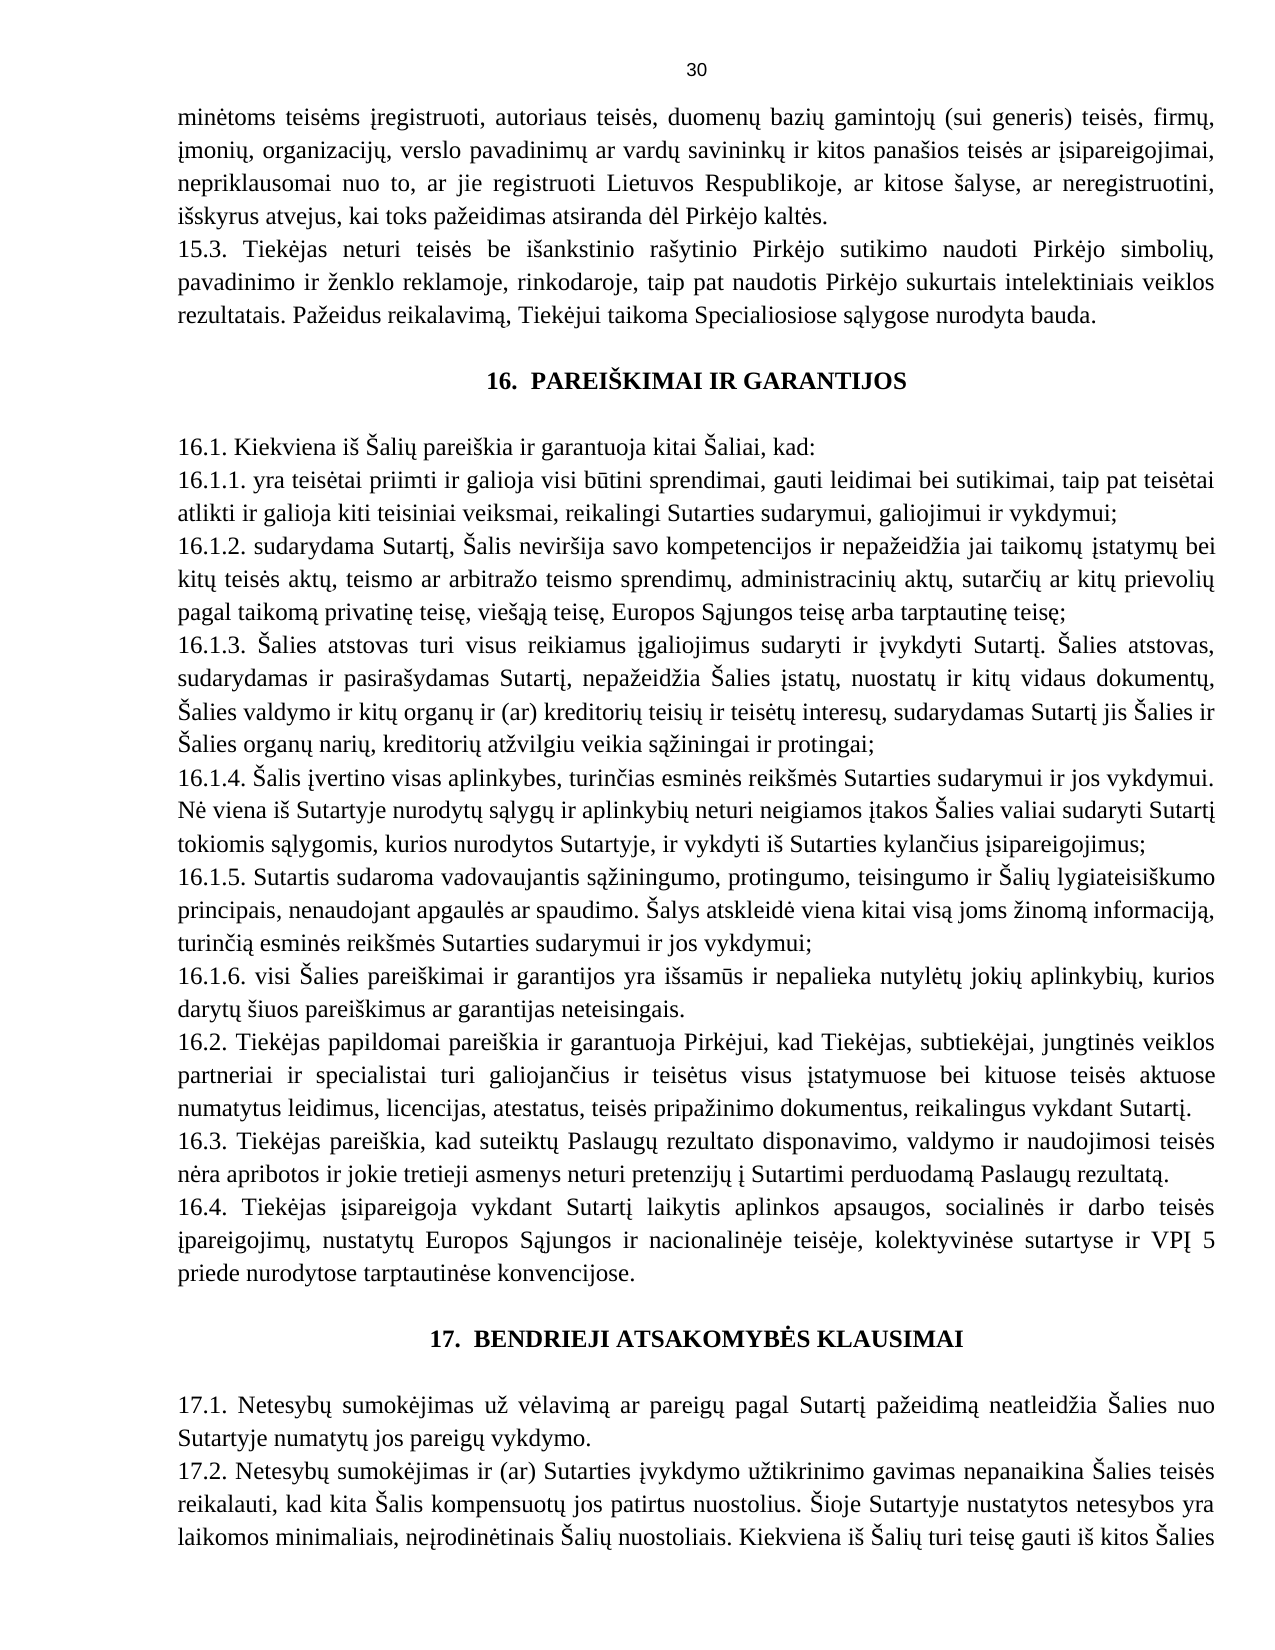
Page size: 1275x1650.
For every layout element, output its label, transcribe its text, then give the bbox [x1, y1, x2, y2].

text 16.1.2. sudarydama Sutartį, Šalis neviršija savo kompetencijos ir nepažeidžia jai taikomų įstatymų bei kitų teisės aktų, teismo ar arbitražo teismo sprendimų, administracinių aktų, sutarčių ar kitų prievolių pagal taikomą privatinę teisę, viešąją teisę, Europos Sąjungos teisę arba tarptautinę teisę; [177, 531, 1216, 626]
text 16.1. Kiekviena iš Šalių pareiškia ir garantuoja kitai Šaliai, kad: [177, 432, 1216, 461]
text 17.1. Netesybų sumokėjimas už vėlavimą ar pareigų pagal Sutartį pažeidimą neatleidžia Šalies nuo Sutartyje numatytų jos pareigų vykdymo. [177, 1390, 1216, 1452]
text 17.2. Netesybų sumokėjimas ir (ar) Sutarties įvykdymo užtikrinimo gavimas nepanaikina Šalies teisės reikalauti, kad kita Šalis kompensuotų jos patirtus nuostolius. Šioje Sutartyje nustatytos netesybos yra laikomos minimaliais, neįrodinėtinais Šalių nuostoliais. Kiekviena iš Šalių turi teisę gauti iš kitos Šalies [177, 1456, 1216, 1551]
text 16. Pareiškimai ir garantijos [177, 366, 1216, 395]
text 16.1.4. Šalis įvertino visas aplinkybes, turinčias esminės reikšmės Sutarties sudarymui ir jos vykdymui. Nė viena iš Sutartyje nurodytų sąlygų ir aplinkybių neturi neigiamos įtakos Šalies valiai sudaryti Sutartį tokiomis sąlygomis, kurios nurodytos Sutartyje, ir vykdyti iš Sutarties kylančius įsipareigojimus; [177, 763, 1216, 857]
text 16.4. Tiekėjas įsipareigoja vykdant Sutartį laikytis aplinkos apsaugos, socialinės ir darbo teisės įpareigojimų, nustatytų Europos Sąjungos ir nacionalinėje teisėje, kolektyvinėse sutartyse ir VPĮ 5 priede nurodytose tarptautinėse konvencijose. [177, 1192, 1216, 1287]
text 16.3. Tiekėjas pareiškia, kad suteiktų Paslaugų rezultato disponavimo, valdymo ir naudojimosi teisės nėra apribotos ir jokie tretieji asmenys neturi pretenzijų į Sutartimi perduodamą Paslaugų rezultatą. [177, 1126, 1216, 1188]
text 16.2. Tiekėjas papildomai pareiškia ir garantuoja Pirkėjui, kad Tiekėjas, subtiekėjai, jungtinės veiklos partneriai ir specialistai turi galiojančius ir teisėtus visus įstatymuose bei kituose teisės aktuose numatytus leidimus, licencijas, atestatus, teisės pripažinimo dokumentus, reikalingus vykdant Sutartį. [177, 1027, 1216, 1122]
text minėtoms teisėms įregistruoti, autoriaus teisės, duomenų bazių gamintojų (sui generis) teisės, firmų, įmonių, organizacijų, verslo pavadinimų ar vardų savininkų ir kitos panašios teisės ar įsipareigojimai, nepriklausomai nuo to, ar jie registruoti Lietuvos Respublikoje, ar kitose šalyse, ar neregistruotini, išskyrus atvejus, kai toks pažeidimas atsiranda dėl Pirkėjo kaltės. [177, 102, 1216, 230]
text 17. Bendrieji atsakomybės klausimai [177, 1324, 1216, 1353]
text 16.1.5. Sutartis sudaroma vadovaujantis sąžiningumo, protingumo, teisingumo ir Šalių lygiateisiškumo principais, nenaudojant apgaulės ar spaudimo. Šalys atskleidė viena kitai visą joms žinomą informaciją, turinčią esminės reikšmės Sutarties sudarymui ir jos vykdymui; [177, 862, 1216, 956]
text 16.1.1. yra teisėtai priimti ir galioja visi būtini sprendimai, gauti leidimai bei sutikimai, taip pat teisėtai atlikti ir galioja kiti teisiniai veiksmai, reikalingi Sutarties sudarymui, galiojimui ir vykdymui; [177, 465, 1216, 527]
text 16.1.3. Šalies atstovas turi visus reikiamus įgaliojimus sudaryti ir įvykdyti Sutartį. Šalies atstovas, sudarydamas ir pasirašydamas Sutartį, nepažeidžia Šalies įstatų, nuostatų ir kitų vidaus dokumentų, Šalies valdymo ir kitų organų ir (ar) kreditorių teisių ir teisėtų interesų, sudarydamas Sutartį jis Šalies ir Šalies organų narių, kreditorių atžvilgiu veikia sąžiningai ir protingai; [177, 631, 1216, 758]
text 15.3. Tiekėjas neturi teisės be išankstinio rašytinio Pirkėjo sutikimo naudoti Pirkėjo simbolių, pavadinimo ir ženklo reklamoje, rinkodaroje, taip pat naudotis Pirkėjo sukurtais intelektiniais veiklos rezultatais. Pažeidus reikalavimą, Tiekėjui taikoma Specialiosiose sąlygose nurodyta bauda. [177, 234, 1216, 329]
text 16.1.6. visi Šalies pareiškimai ir garantijos yra išsamūs ir nepalieka nutylėtų jokių aplinkybių, kurios darytų šiuos pareiškimus ar garantijas neteisingais. [177, 961, 1216, 1022]
